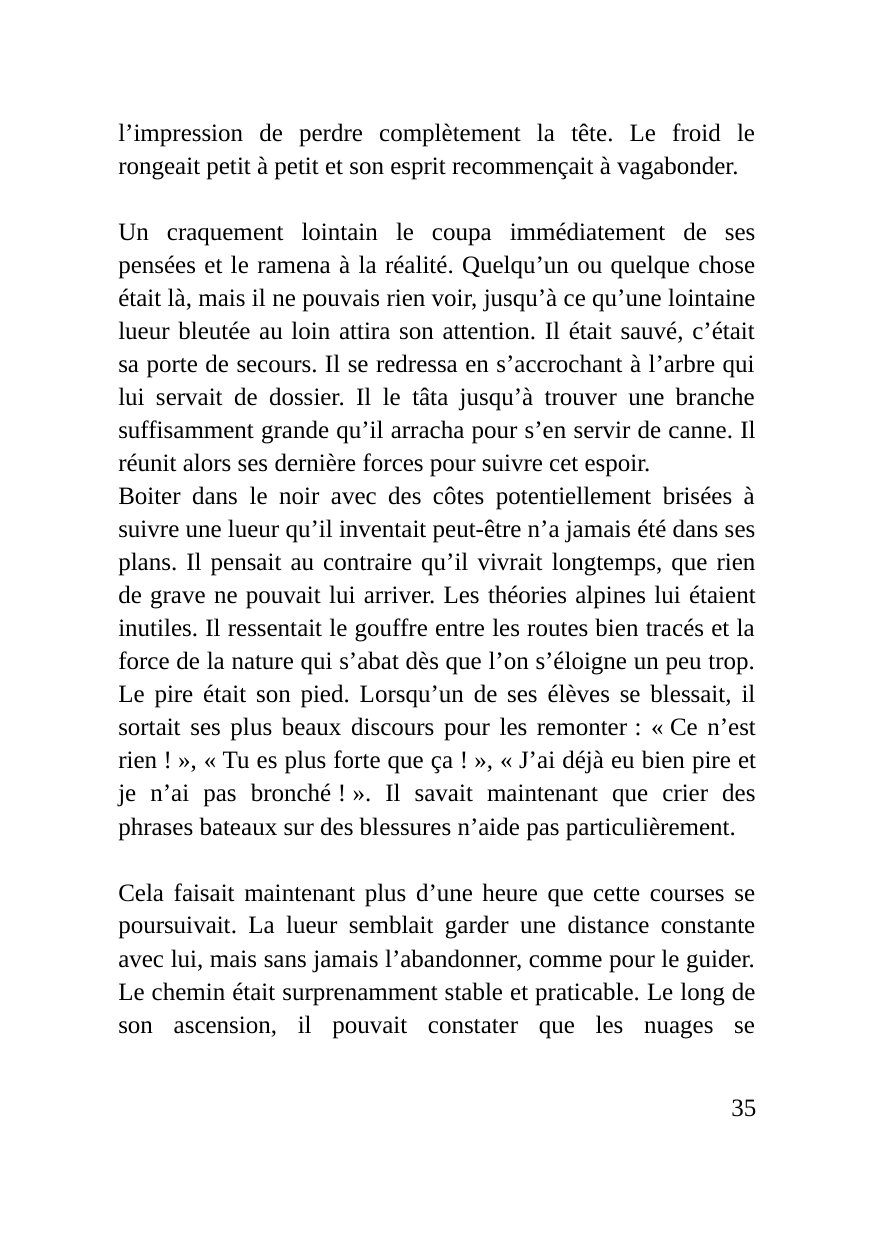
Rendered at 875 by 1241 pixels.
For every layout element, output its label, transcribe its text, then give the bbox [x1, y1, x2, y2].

text Un craquement lointain le coupa immédiatement de ses pensées et le ramena à la réalité. Quelqu’un ou quelque chose était là, mais il ne pouvais rien voir, jusqu’à ce qu’une lointaine lueur bleutée au loin attira son attention. Il était sauvé, c’était sa porte de secours. Il se redressa en s’accrochant à l’arbre qui lui servait de dossier. Il le tâta jusqu’à trouver une branche suffisamment grande qu’il arracha pour s’en servir de canne. Il réunit alors ses dernière forces pour suivre cet espoir. [118, 217, 756, 477]
text Cela faisait maintenant plus d’une heure que cette courses se poursuivait. La lueur semblait garder une distance constante avec lui, mais sans jamais l’abandonner, comme pour le guider. Le chemin était surprenamment stable et praticable. Le long de son ascension, il pouvait constater que les nuages se [118, 878, 756, 1038]
text Boiter dans le noir avec des côtes potentiellement brisées à suivre une lueur qu’il inventait peut-être n’a jamais été dans ses plans. Il pensait au contraire qu’il vivrait longtemps, que rien de grave ne pouvait lui arriver. Les théories alpines lui étaient inutiles. Il ressentait le gouffre entre les routes bien tracés et la force de la nature qui s’abat dès que l’on s’éloigne un peu trop. Le pire était son pied. Lorsqu’un de ses élèves se blessait, il sortait ses plus beaux discours pour les remonter : « Ce n’est rien ! », « Tu es plus forte que ça ! », « J’ai déjà eu bien pire et je n’ai pas bronché ! ». Il savait maintenant que crier des phrases bateaux sur des blessures n’aide pas particulièrement. [118, 481, 756, 840]
text l’impression de perdre complètement la tête. Le froid le rongeait petit à petit et son esprit recommençait à vagabonder. [118, 118, 756, 180]
